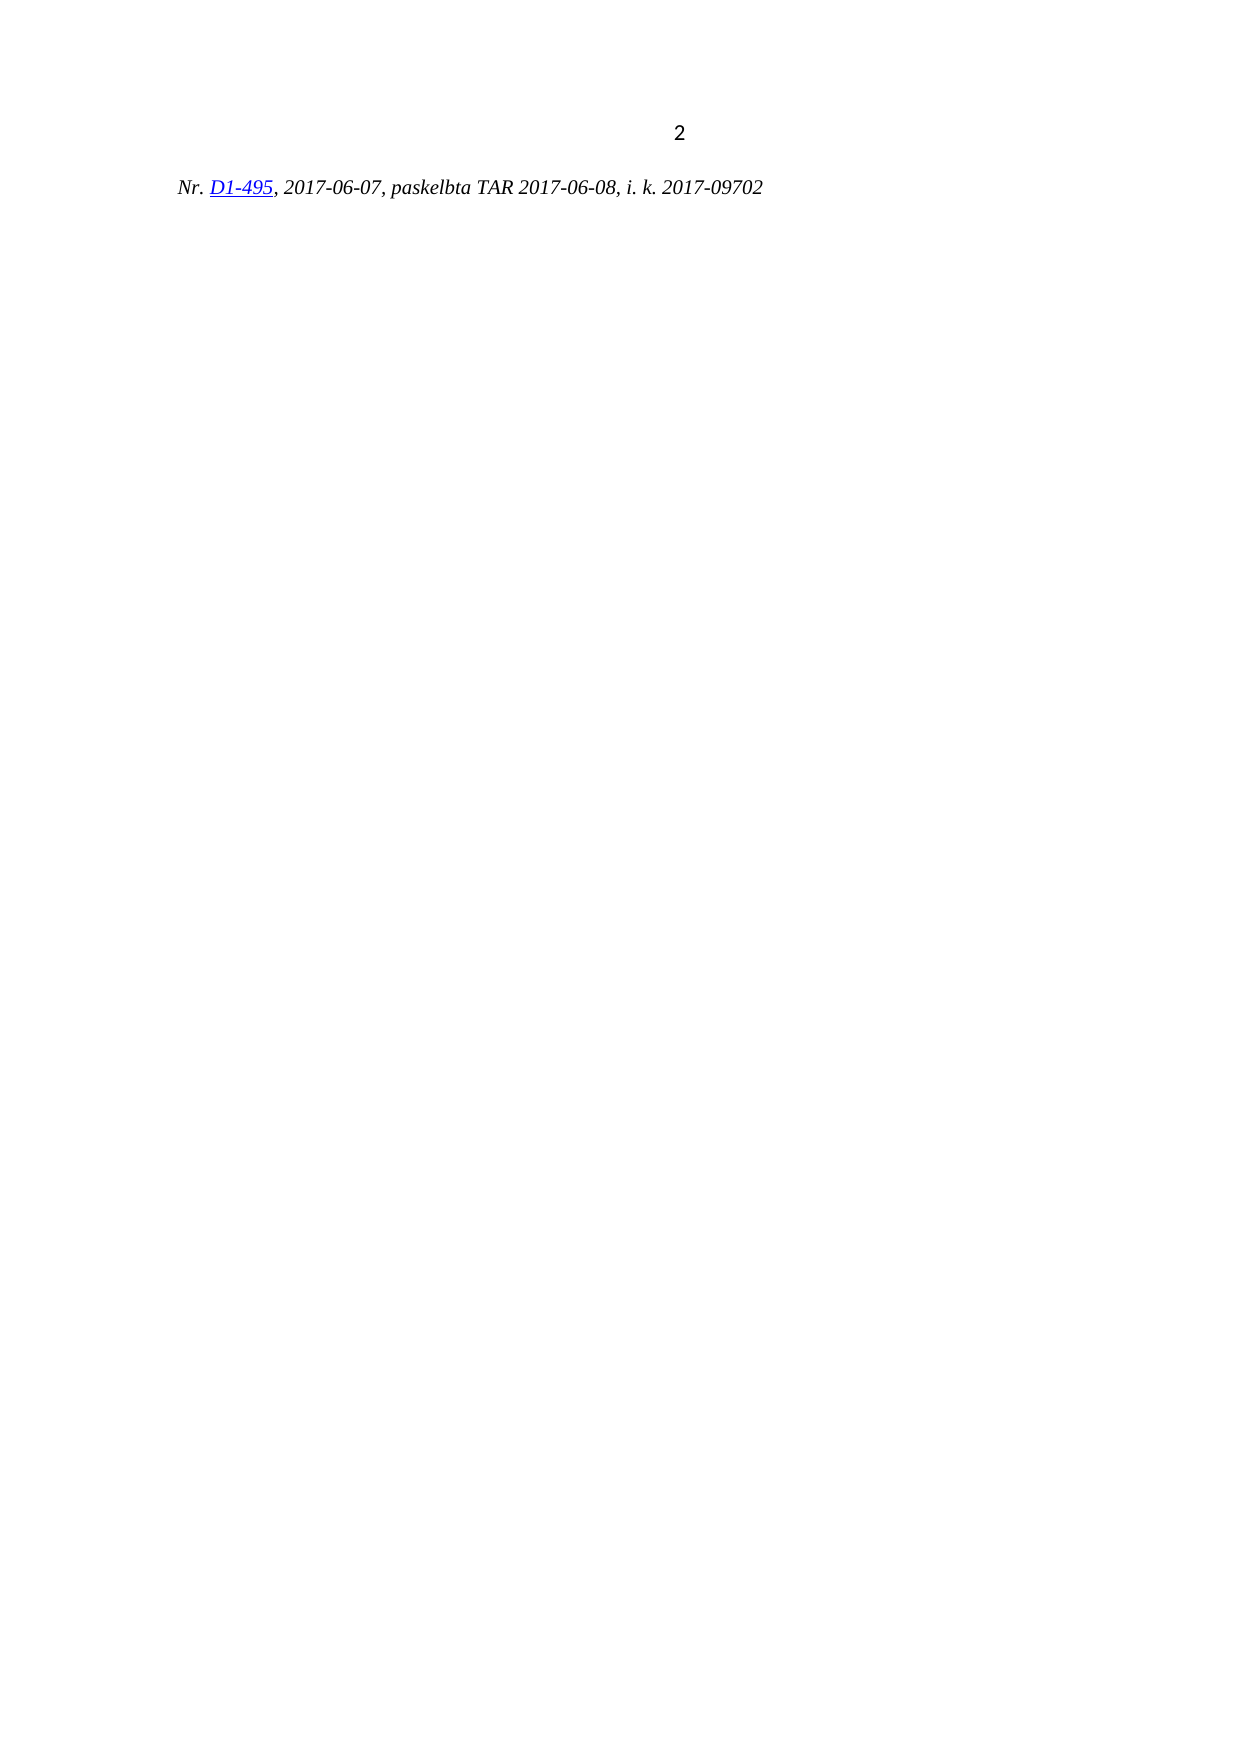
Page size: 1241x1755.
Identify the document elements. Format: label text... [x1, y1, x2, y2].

text Nr. D1-495, 2017-06-07, paskelbta TAR 2017-06-08, i. k. 2017-09702 [177, 175, 1181, 199]
